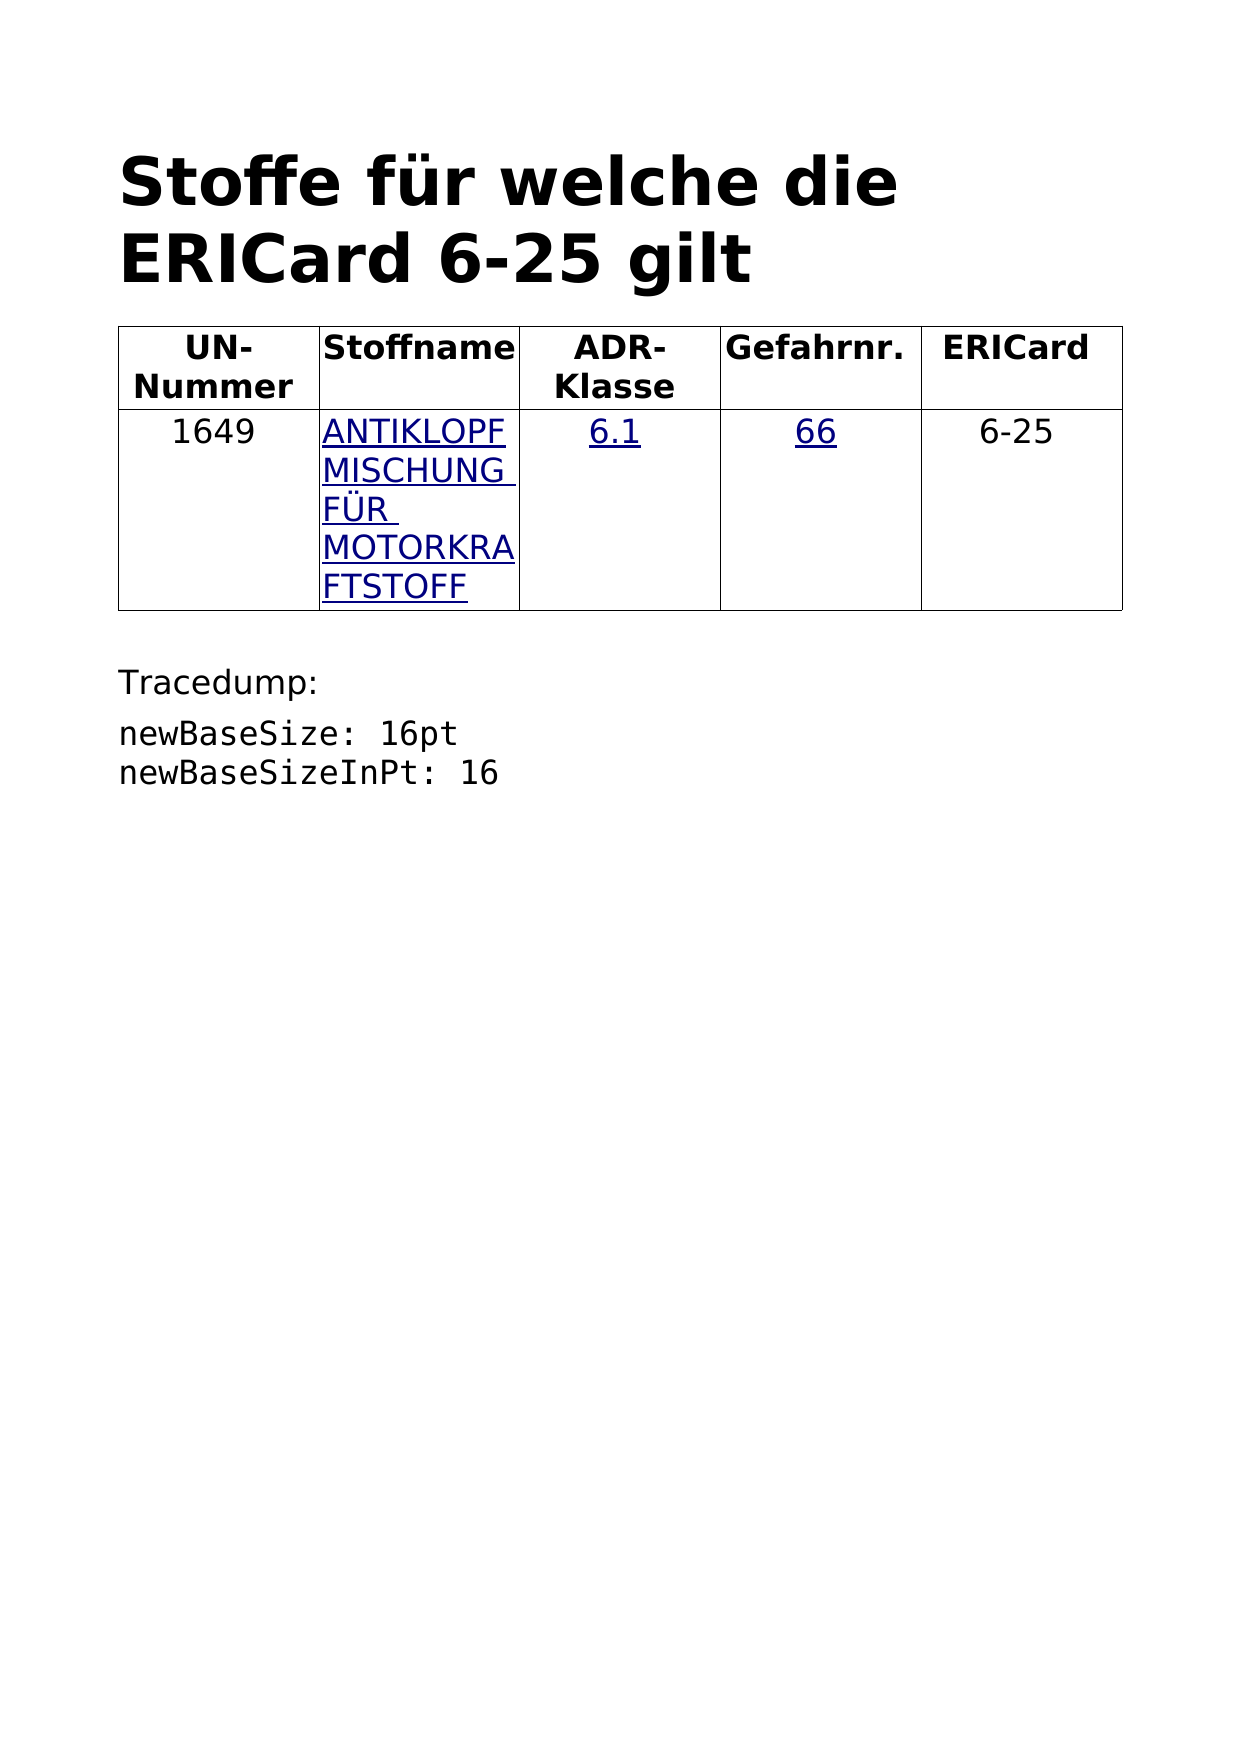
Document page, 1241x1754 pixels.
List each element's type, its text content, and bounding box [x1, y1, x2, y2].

table_cell 1649 [119, 410, 319, 609]
table_header UN-Nummer [119, 327, 319, 409]
table_cell 6-25 [922, 410, 1122, 609]
subtitle Stoffe für welche die ERICard 6-25 gilt [118, 143, 1122, 298]
table_header Gefahrnr. [721, 327, 921, 409]
table_cell ANTIKLOPFMISCHUNG FÜR MOTORKRAFTSTOFF [320, 410, 519, 609]
table_header ADR-Klasse [520, 327, 720, 409]
table_header Stoffname [320, 327, 519, 409]
table_cell 6.1 [520, 410, 720, 609]
text newBaseSize: 16pt newBaseSizeInPt: 16 [118, 714, 1122, 792]
text Tracedump: [118, 624, 1122, 702]
table_header ERICard [922, 327, 1122, 409]
table_cell 66 [721, 410, 921, 609]
